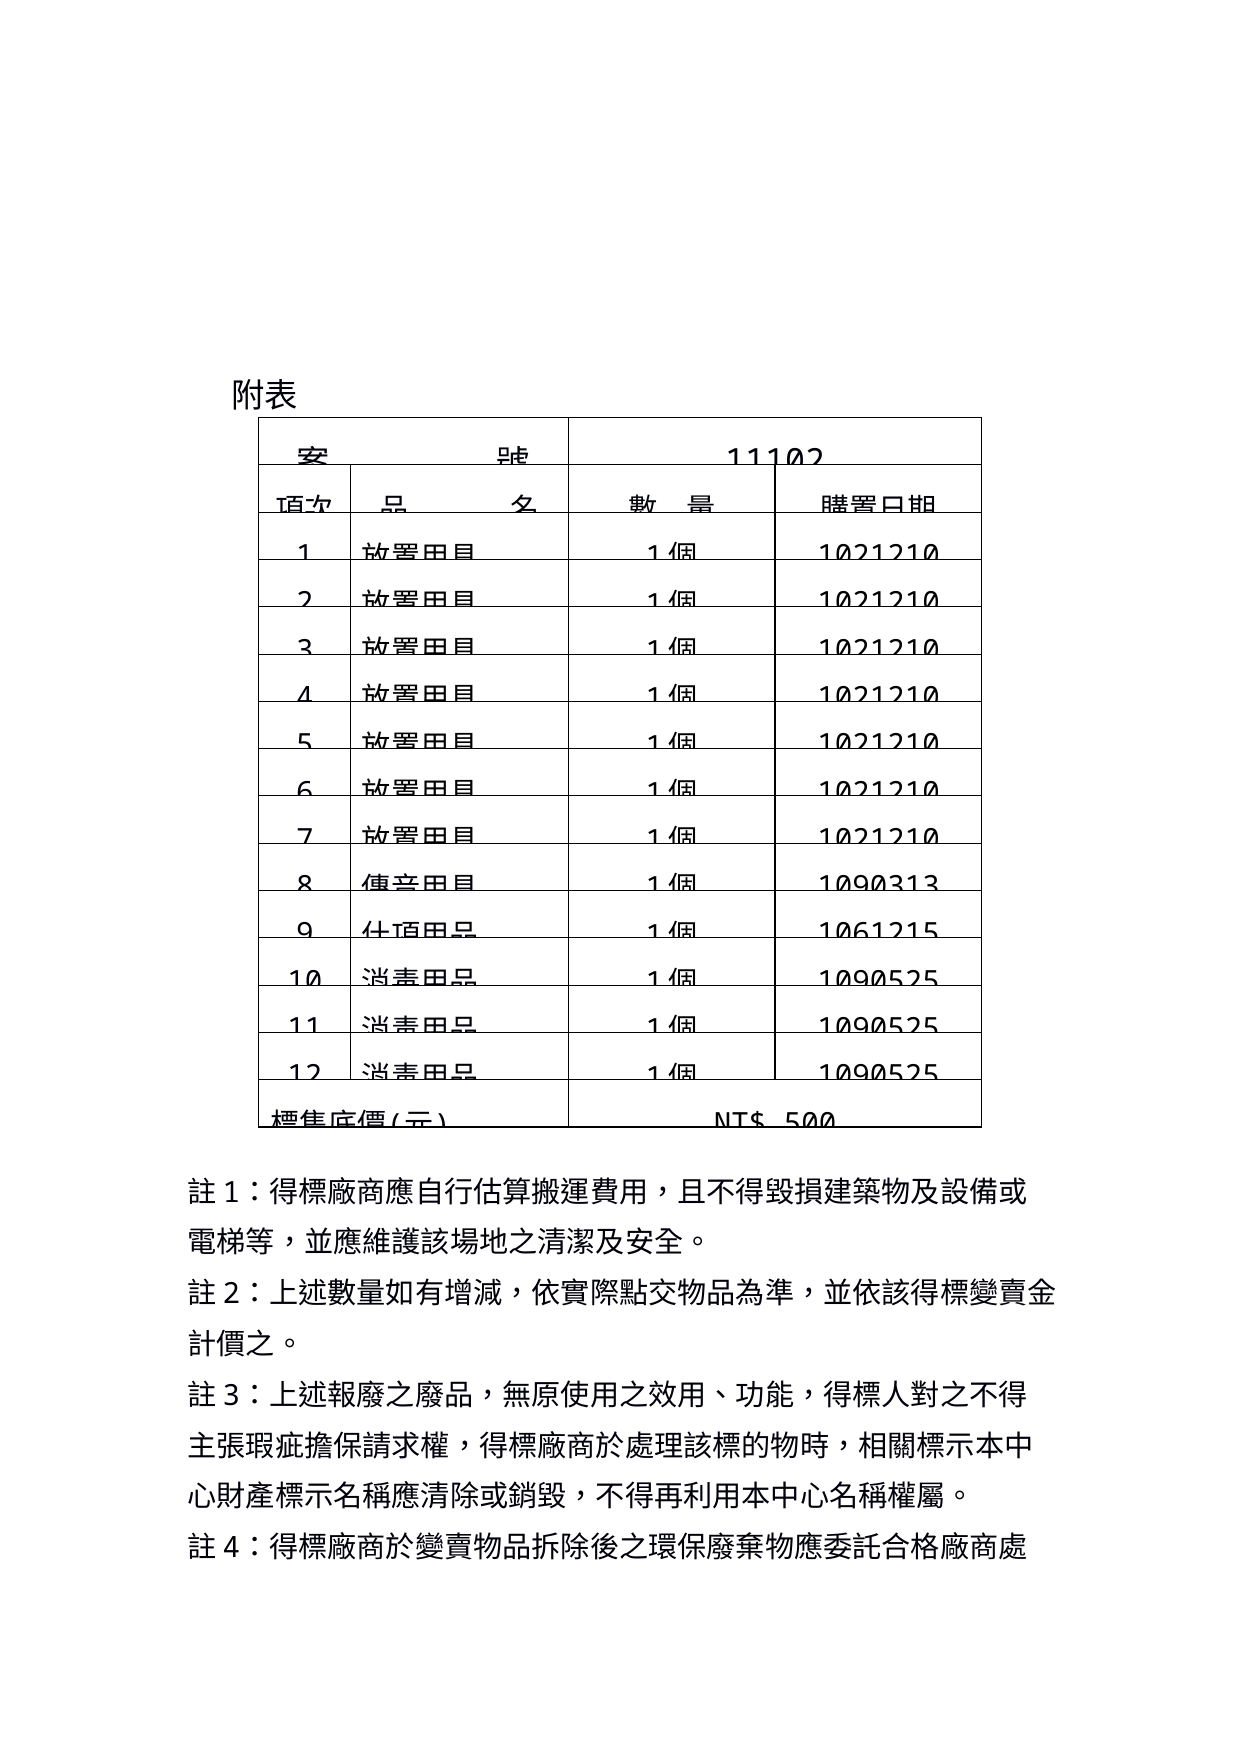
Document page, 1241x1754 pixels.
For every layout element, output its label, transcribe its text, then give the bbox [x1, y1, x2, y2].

table_cell 12 [259, 1033, 350, 1079]
table_cell 消毒用品 [351, 986, 568, 1032]
table_cell 1個 [569, 938, 774, 984]
table_cell 1021210 [776, 796, 981, 843]
table_cell 1021210 [776, 655, 981, 701]
table_cell 6 [259, 749, 350, 795]
table_cell 1個 [569, 1033, 774, 1079]
table_cell 1021210 [776, 607, 981, 653]
table_cell 1個 [569, 513, 774, 559]
table_cell 8 [259, 844, 350, 890]
table_cell 1個 [569, 844, 774, 890]
table_cell 放置用具 [351, 513, 568, 559]
table_cell 品 名 [351, 465, 568, 512]
table_cell 1090313 [776, 844, 981, 890]
table_header 11102 [569, 418, 981, 464]
table_cell 放置用具 [351, 749, 568, 795]
table_cell 什項用品 [351, 891, 568, 937]
table_cell 5 [259, 702, 350, 748]
table_cell 放置用具 [351, 702, 568, 748]
table_cell 1090525 [776, 986, 981, 1032]
table_cell 2 [259, 560, 350, 606]
table_cell 1090525 [776, 1033, 981, 1079]
table_cell 1個 [569, 796, 774, 843]
table_cell 1個 [569, 986, 774, 1032]
text 註1：得標廠商應自行估算搬運費用，且不得毀損建築物及設備或電梯等，並應維護該場地之清潔及安全。 [187, 1168, 1053, 1261]
table_cell 1個 [569, 749, 774, 795]
table_cell 1個 [569, 655, 774, 701]
table_cell 1021210 [776, 702, 981, 748]
table_cell 1個 [569, 891, 774, 937]
table_header 案 號 [513, 455, 520, 464]
table_cell 項次 [259, 465, 350, 512]
table_cell 購置日期 [776, 465, 981, 512]
table_cell 11 [259, 986, 350, 1032]
table_cell 3 [259, 607, 350, 653]
table_cell 放置用具 [351, 655, 568, 701]
text 註3：上述報廢之廢品，無原使用之效用、功能，得標人對之不得主張瑕疵擔保請求權，得標廠商於處理該標的物時，相關標示本中心財產標示名稱應清除或銷毀，不得再利用本中心名稱權屬。 [187, 1371, 1053, 1515]
text 附表 [231, 369, 1053, 417]
table_cell 標售底價(元) [259, 1080, 568, 1126]
table_cell 1個 [569, 702, 774, 748]
table_cell 9 [259, 891, 350, 937]
table_cell 1021210 [776, 560, 981, 606]
text 註2：上述數量如有增減，依實際點交物品為準，並依該得標變賣金計價之。 [187, 1270, 1073, 1363]
table_cell 消毒用品 [351, 1033, 568, 1079]
table_cell 數 量 [569, 465, 774, 512]
table_header 案 號 [259, 418, 568, 464]
table_cell 1021210 [776, 513, 981, 559]
table_cell 7 [259, 796, 350, 843]
table_cell 放置用具 [351, 796, 568, 843]
table_cell 1 [259, 513, 350, 559]
table_cell 1090525 [776, 938, 981, 984]
table_cell 1個 [569, 607, 774, 653]
table_cell 放置用具 [351, 560, 568, 606]
table_cell 1個 [569, 560, 774, 606]
table_cell 1061215 [776, 891, 981, 937]
table_cell 1021210 [776, 749, 981, 795]
table_cell 放置用具 [351, 607, 568, 653]
table_cell NT$ 500 [569, 1080, 981, 1126]
table_cell 消毒用品 [351, 938, 568, 984]
table_cell 10 [259, 938, 350, 984]
table_cell 4 [259, 655, 350, 701]
table_cell 傳音用具 [351, 844, 568, 890]
text 註4：得標廠商於變賣物品拆除後之環保廢棄物應委託合格廠商處 [187, 1524, 1053, 1566]
